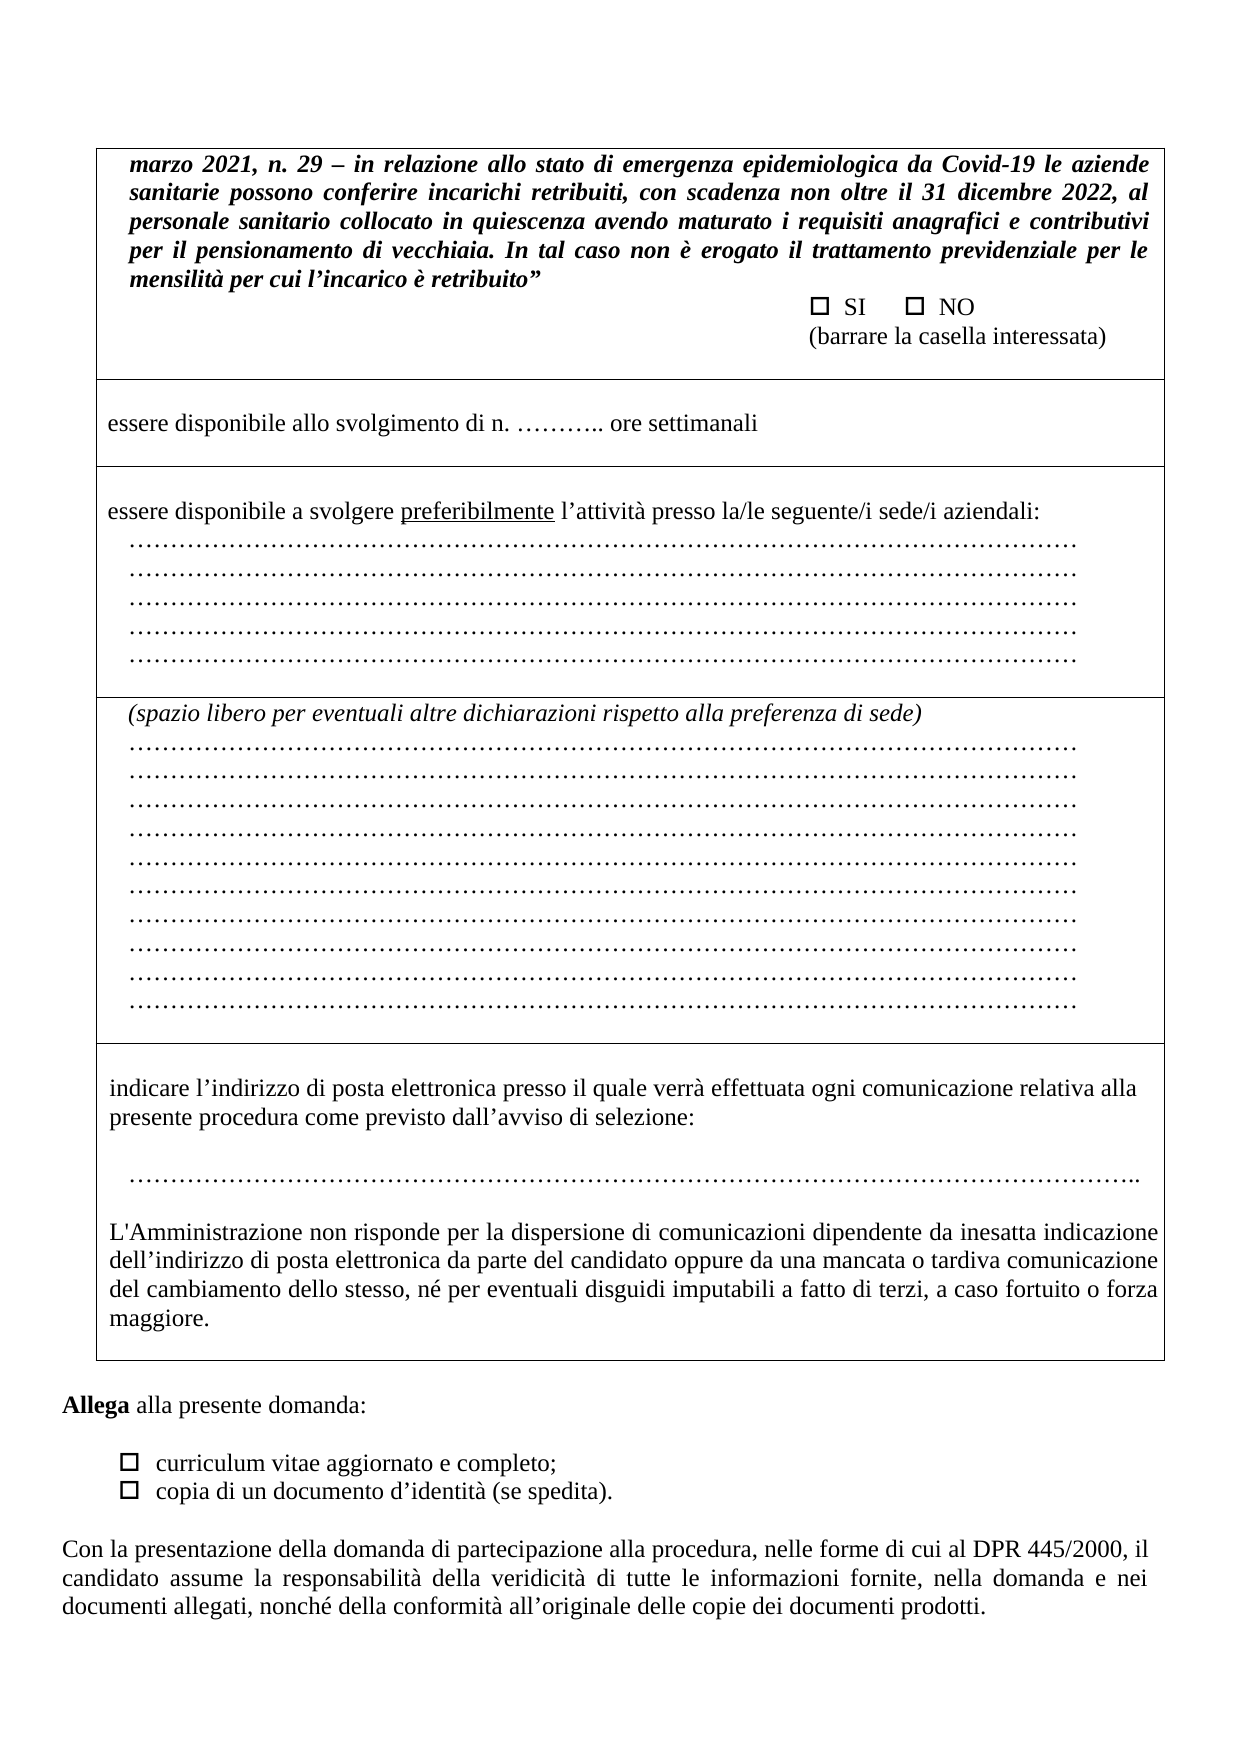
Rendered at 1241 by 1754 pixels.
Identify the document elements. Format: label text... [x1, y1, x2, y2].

table_cell [73, 466, 96, 697]
table_cell marzo 2021, n. 29 – in relazione allo stato di emergenza epidemiologica da Covid-19 le aziende sanitarie possono conferire incarichi retribuiti, con scadenza non oltre il 31 dicembre 2022, al personale sanitario collocato in quiescenza avendo maturato i requisiti anagrafici e contributivi per il pensionamento di vecchiaia. In tal caso non è erogato il trattamento previdenziale per le mensilità per cui l’incarico è retribuito”  SI  NO (barrare la casella interessata) [97, 149, 1164, 379]
table_cell indicare l’indirizzo di posta elettronica presso il quale verrà effettuata ogni comunicazione relativa alla presente procedura come previsto dall’avviso di selezione: ………………………………………………………………………………………………………….. L'Amministrazione non risponde per la dispersione di comunicazioni dipendente da inesatta indicazione dell’indirizzo di posta elettronica da parte del candidato oppure da una mancata o tardiva comunicazione del cambiamento dello stesso, né per eventuali disguidi imputabili a fatto di terzi, a caso fortuito o forza maggiore. [97, 1044, 1164, 1360]
table_cell [73, 148, 96, 379]
list curriculum vitae aggiornato e completo; [118, 1448, 1149, 1476]
table_cell [73, 379, 96, 466]
table_cell essere disponibile a svolgere preferibilmente l’attività presso la/le seguente/i sede/i aziendali: …………………………………………………………………………………………………… …………………………………………………………………………………………………… …………………………………………………………………………………………………… …………………………………………………………………………………………………… …………………………………………………………………………………………………… [97, 467, 1164, 697]
table_cell [73, 1043, 96, 1360]
table_cell [73, 697, 96, 1043]
table_cell (spazio libero per eventuali altre dichiarazioni rispetto alla preferenza di sede) …………………………………………………………………………………………………… …………………………………………………………………………………………………… …………………………………………………………………………………………………… …………………………………………………………………………………………………… …………………………………………………………………………………………………… …………………………………………………………………………………………………… …………………………………………………………………………………………………… …………………………………………………………………………………………………… …………………………………………………………………………………………………… …………………………………………………………………………………………………… [97, 698, 1164, 1043]
text Allega alla presente domanda: [62, 1390, 1149, 1419]
table_cell essere disponibile allo svolgimento di n. ……….. ore settimanali [97, 380, 1164, 466]
list copia di un documento d’identità (se spedita). [118, 1476, 1149, 1505]
text Con la presentazione della domanda di partecipazione alla procedura, nelle forme di cui al DPR 445/2000, il candidato assume la responsabilità della veridicità di tutte le informazioni fornite, nella domanda e nei documenti allegati, nonché della conformità all’originale delle copie dei documenti prodotti. [62, 1534, 1149, 1620]
